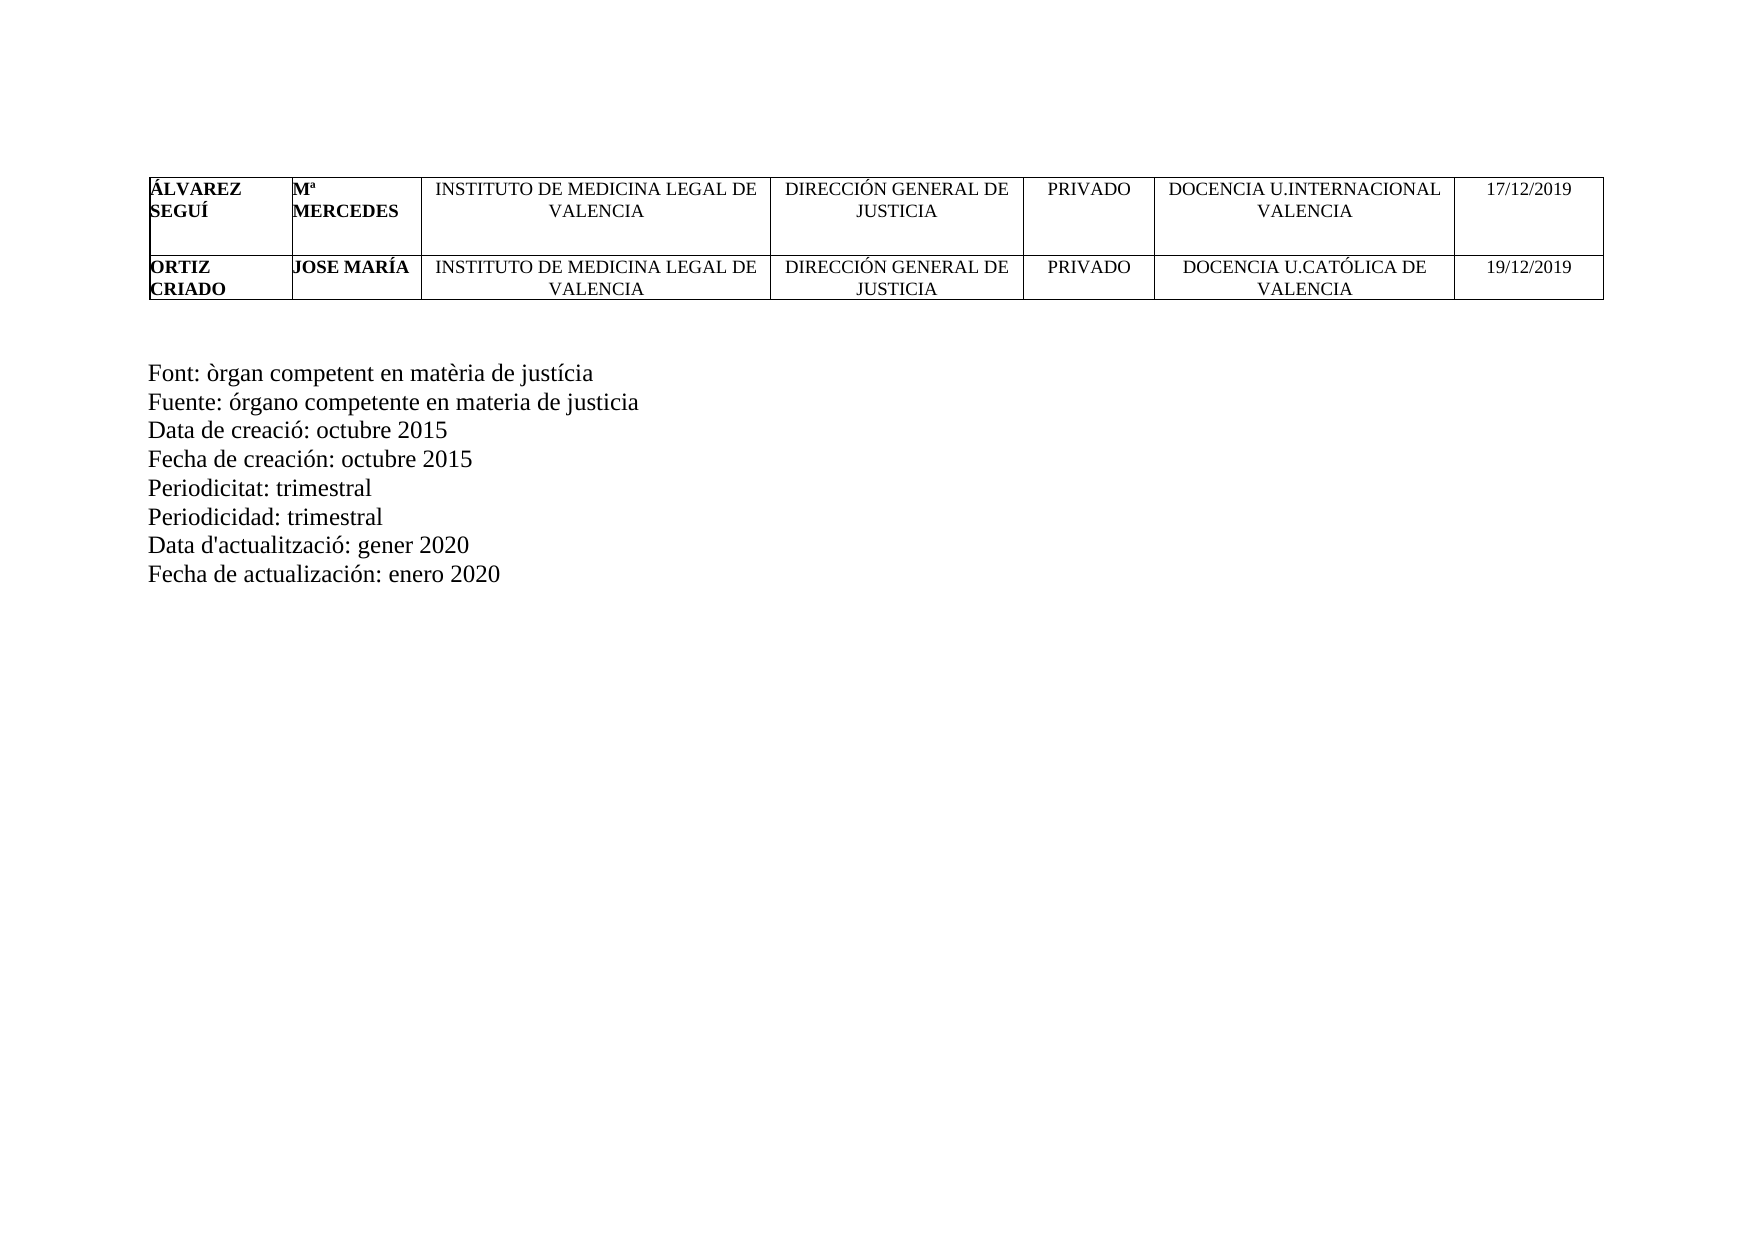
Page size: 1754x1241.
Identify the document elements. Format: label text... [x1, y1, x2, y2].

text Periodicitat: trimestral [148, 473, 1606, 502]
table_cell ORTIZ CRIADO [151, 256, 292, 299]
table_cell DIRECCIÓN GENERAL DE JUSTICIA [771, 256, 1023, 299]
table_cell JOSE MARÍA [293, 256, 421, 299]
text Periodicidad: trimestral [148, 502, 1606, 530]
table_cell INSTITUTO DE MEDICINA LEGAL DE VALENCIA [422, 256, 770, 299]
table_cell DOCENCIA U.INTERNACIONAL VALENCIA [1155, 178, 1454, 255]
table_cell Mª MERCEDES [293, 178, 421, 255]
table_cell DOCENCIA U.CATÓLICA DE VALENCIA [1155, 256, 1454, 299]
table_cell ÁLVAREZ SEGUÍ [151, 178, 292, 255]
table_cell DIRECCIÓN GENERAL DE JUSTICIA [771, 178, 1023, 255]
table_cell INSTITUTO DE MEDICINA LEGAL DE VALENCIA [422, 178, 770, 255]
text Fuente: órgano competente en materia de justicia [148, 387, 1606, 415]
table_cell PRIVADO [1024, 256, 1154, 299]
table_cell PRIVADO [1024, 178, 1154, 255]
text Font: òrgan competent en matèria de justícia [148, 358, 1606, 387]
table_cell 19/12/2019 [1455, 256, 1603, 299]
text Fecha de actualización: enero 2020 [148, 559, 1606, 588]
text Fecha de creación: octubre 2015 [148, 444, 1606, 473]
text Data de creació: octubre 2015 [148, 415, 1606, 444]
table_cell 17/12/2019 [1455, 178, 1603, 255]
text Data d'actualització: gener 2020 [148, 530, 1606, 559]
